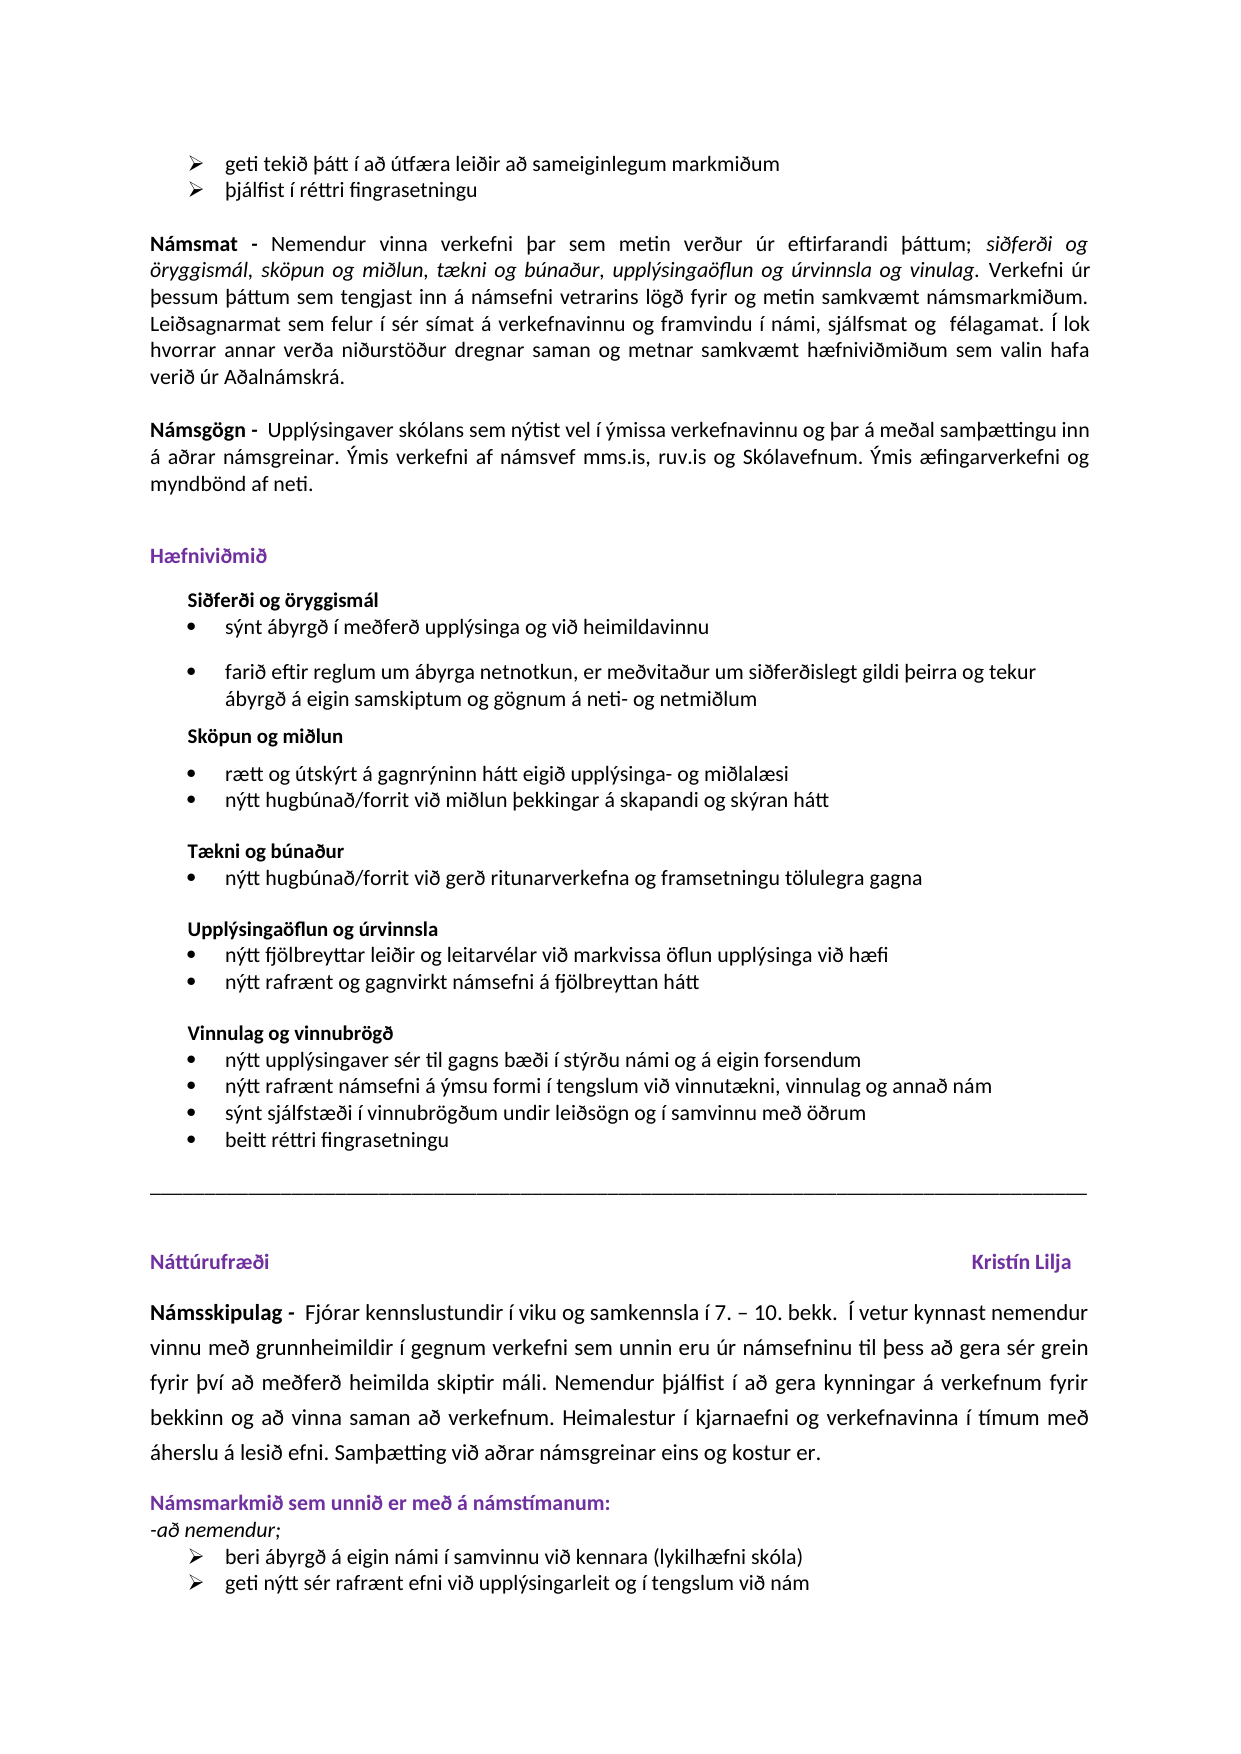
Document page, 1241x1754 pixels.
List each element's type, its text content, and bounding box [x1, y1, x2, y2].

text -að nemendur; [150, 1516, 1090, 1543]
list sýnt ábyrgð í meðferð upplýsinga og við heimildavinnu [187, 613, 1090, 639]
list nýtt upplýsingaver sér til gagns bæði í stýrðu námi og á eigin forsendum [187, 1046, 1090, 1072]
list sýnt sjálfstæði í vinnubrögðum undir leiðsögn og í samvinnu með öðrum [187, 1099, 1090, 1126]
text Námsgögn - Upplýsingaver skólans sem nýtist vel í ýmissa verkefnavinnu og þar á meðal samþættingu inn á aðrar námsgreinar. Ýmis verkefni af námsvef mms.is, ruv.is og Skólavefnum. Ýmis æfingarverkefni og myndbönd af neti. [150, 417, 1090, 497]
text Upplýsingaöflun og úrvinnsla [150, 916, 1090, 942]
list geti nýtt sér rafrænt efni við upplýsingarleit og í tengslum við nám [187, 1569, 1090, 1596]
list nýtt fjölbreyttar leiðir og leitarvélar við markvissa öflun upplýsinga við hæfi [187, 942, 1090, 968]
subtitle Tækni og búnaður [150, 839, 1090, 864]
text Námsmat - Nemendur vinna verkefni þar sem metin verður úr eftirfarandi þáttum; siðferði og öryggismál, sköpun og miðlun, tækni og búnaður, upplýsingaöflun og úrvinnsla og vinulag. Verkefni úr þessum þáttum sem tengjast inn á námsefni vetrarins lögð fyrir og metin samkvæmt námsmarkmiðum. Leiðsagnarmat sem felur í sér símat á verkefnavinnu og framvindu í námi, sjálfsmat og félagamat. Í lok hvorrar annar verða niðurstöður dregnar saman og metnar samkvæmt hæfniviðmiðum sem valin hafa verið úr Aðalnámskrá. [150, 230, 1090, 390]
list farið eftir reglum um ábyrga netnotkun, er meðvitaður um siðferðislegt gildi þeirra og tekur ábyrgð á eigin samskiptum og gögnum á neti- og netmiðlum [187, 658, 1090, 712]
list þjálfist í réttri fingrasetningu [187, 177, 1090, 203]
text ______________________________________________________________________________________ [150, 1171, 1090, 1198]
subtitle Siðferði og öryggismál [150, 587, 1090, 613]
list nýtt hugbúnað/forrit við miðlun þekkingar á skapandi og skýran hátt [187, 787, 1090, 813]
list geti tekið þátt í að útfæra leiðir að sameiginlegum markmiðum [187, 150, 1090, 177]
list nýtt rafrænt og gagnvirkt námsefni á fjölbreyttan hátt [187, 968, 1090, 995]
text Náttúrufræði Kristín Lilja [150, 1248, 1090, 1274]
subtitle Sköpun og miðlun [150, 712, 1090, 749]
list beri ábyrgð á eigin námi í samvinnu við kennara (lykilhæfni skóla) [187, 1543, 1090, 1569]
text Námsskipulag - Fjórar kennslustundir í viku og samkennsla í 7. – 10. bekk. Í vetur kynnast nemendur vinnu með grunnheimildir í gegnum verkefni sem unnin eru úr námsefninu til þess að gera sér grein fyrir því að meðferð heimilda skiptir máli. Nemendur þjálfist í að gera kynningar á verkefnum fyrir bekkinn og að vinna saman að verkefnum. Heimalestur í kjarnaefni og verkefnavinna í tímum með áherslu á lesið efni. Samþætting við aðrar námsgreinar eins og kostur er. [150, 1298, 1090, 1466]
text Vinnulag og vinnubrögð [150, 1020, 1090, 1046]
list nýtt rafrænt námsefni á ýmsu formi í tengslum við vinnutækni, vinnulag og annað nám [187, 1072, 1090, 1099]
subtitle Hæfniviðmið [150, 542, 1090, 569]
list beitt réttri fingrasetningu [187, 1126, 1090, 1152]
list rætt og útskýrt á gagnrýninn hátt eigið upplýsinga- og miðlalæsi [187, 749, 1090, 787]
list nýtt hugbúnað/forrit við gerð ritunarverkefna og framsetningu tölulegra gagna [187, 864, 1090, 891]
text Námsmarkmið sem unnið er með á námstímanum: [150, 1489, 1090, 1516]
